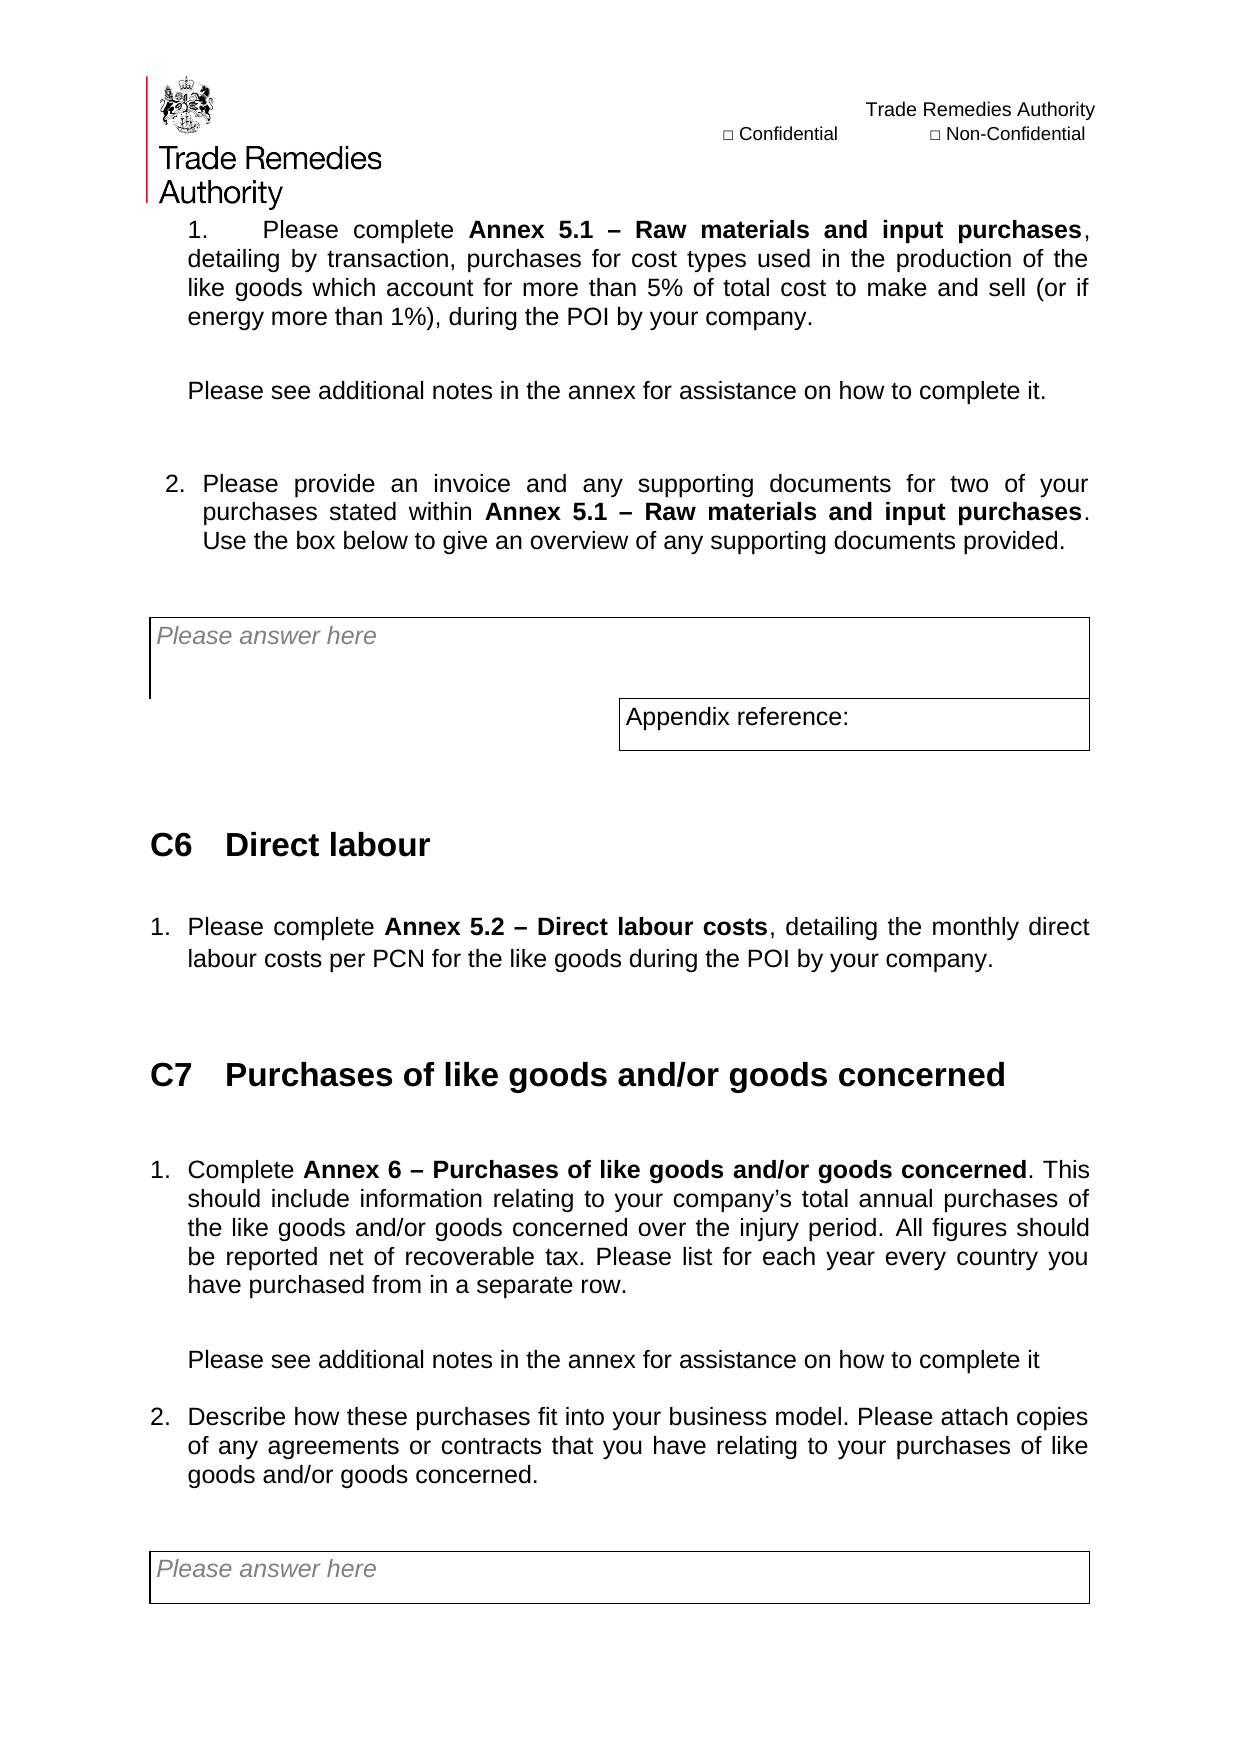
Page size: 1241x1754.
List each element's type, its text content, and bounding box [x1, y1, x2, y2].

table_header Please answer here [151, 1552, 1089, 1603]
table_header Please answer here [151, 618, 1089, 698]
table_cell Appendix reference: [620, 699, 1089, 750]
list Describe how these purchases fit into your business model. Please attach copies of any agreements or contracts that you have relating to your purchases of like goods and/or goods concerned. [150, 1402, 1090, 1488]
list Please see additional notes in the annex for assistance on how to complete it. [187, 376, 1090, 404]
list Complete Annex 6 – Purchases of like goods and/or goods concerned. This should include information relating to your company’s total annual purchases of the like goods and/or goods concerned over the injury period. All figures should be reported net of recoverable tax. Please list for each year every country you have purchased from in a separate row. [150, 1156, 1090, 1299]
table_cell [150, 699, 619, 750]
subtitle C7 Purchases of like goods and/or goods concerned [150, 1055, 1090, 1093]
list Please provide an invoice and any supporting documents for two of your purchases stated within Annex 5.1 – Raw materials and input purchases. Use the box below to give an overview of any supporting documents provided. [165, 468, 1090, 555]
subtitle C6 Direct labour [150, 825, 1090, 864]
list Please complete Annex 5.2 – Direct labour costs, detailing the monthly direct labour costs per PCN for the like goods during the POI by your company. [150, 912, 1090, 972]
text Please see additional notes in the annex for assistance on how to complete it [150, 1345, 1090, 1373]
list Please complete Annex 5.1 – Raw materials and input purchases, detailing by transaction, purchases for cost types used in the production of the like goods which account for more than 5% of total cost to make and sell (or if energy more than 1%), during the POI by your company. [187, 215, 1090, 330]
